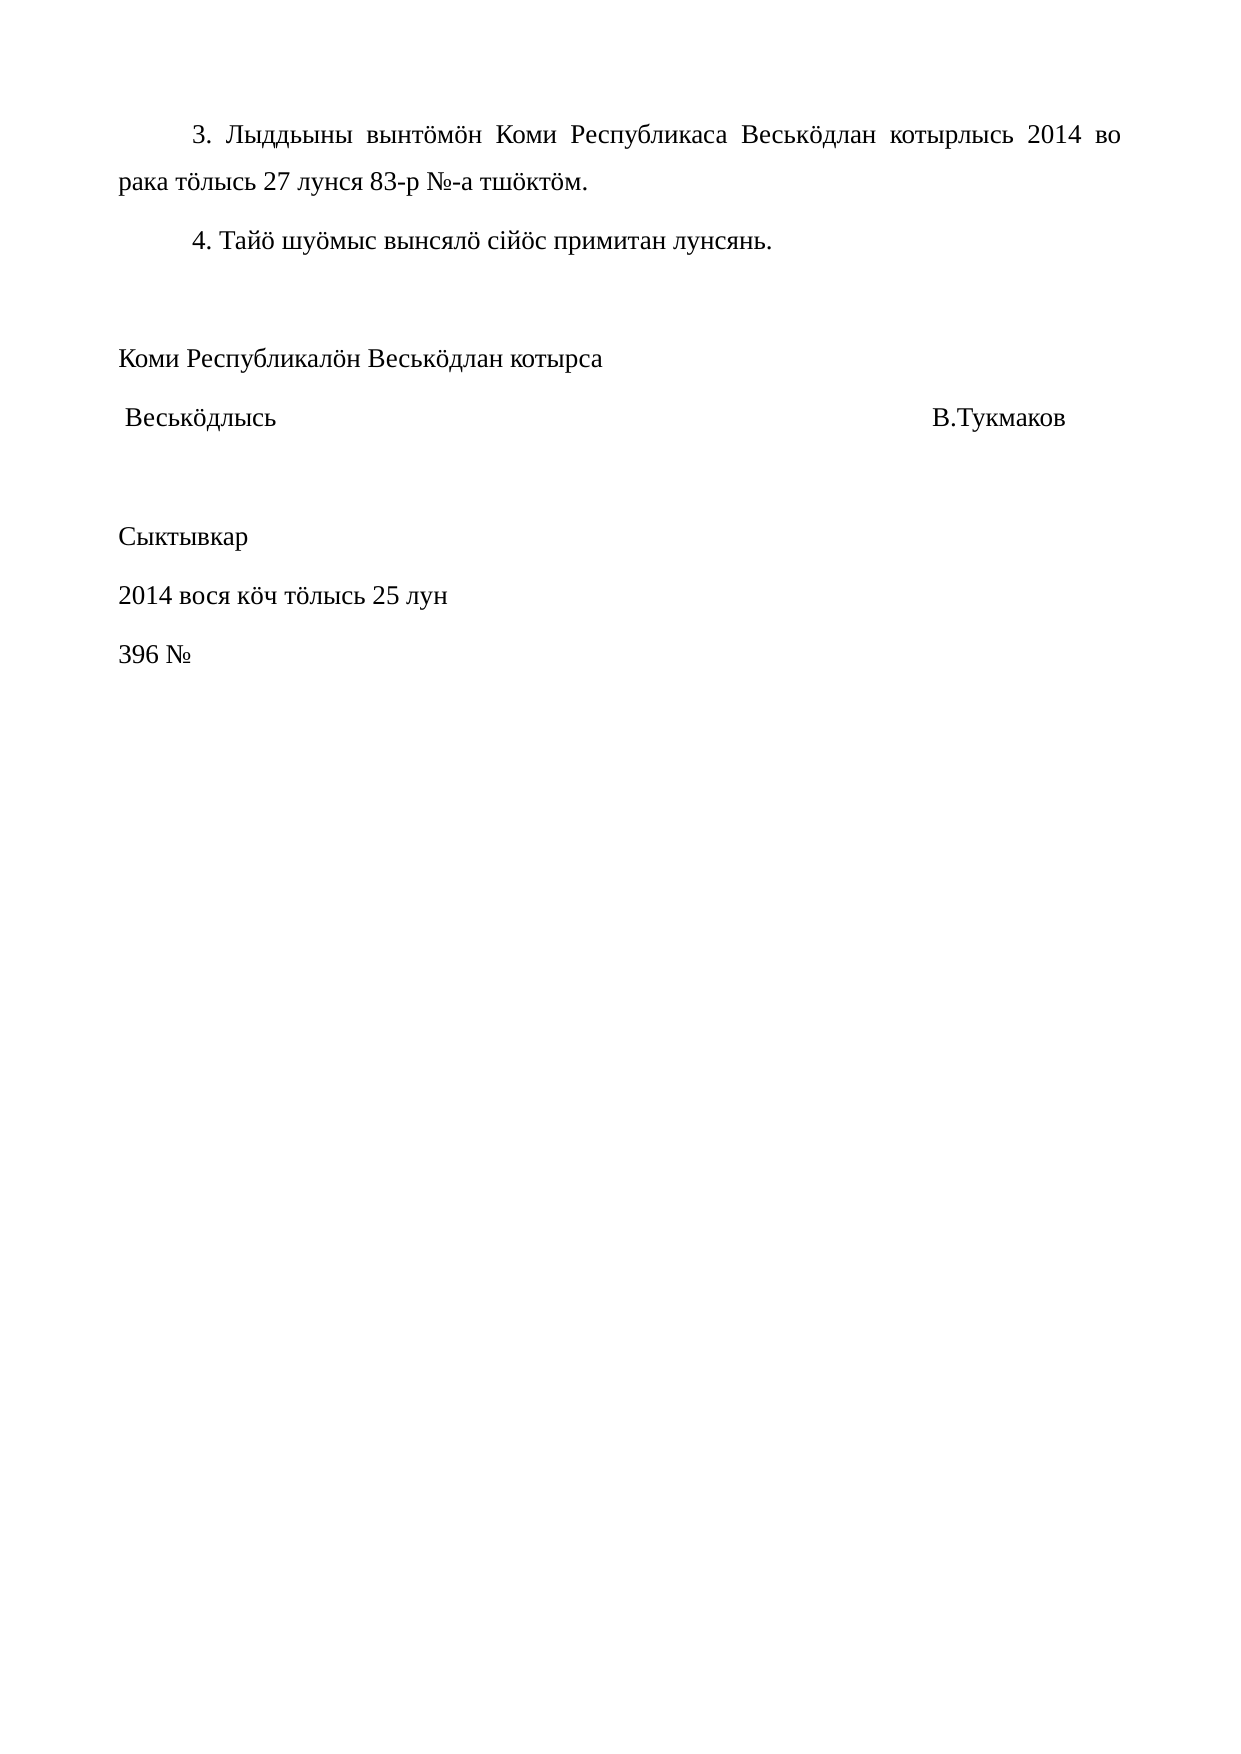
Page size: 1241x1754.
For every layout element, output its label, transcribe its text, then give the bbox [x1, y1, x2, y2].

text Коми Республикалӧн Веськӧдлан котырса [118, 342, 1122, 373]
text 4. Тайӧ шуӧмыс вынсялӧ сійӧс примитан лунсянь. [118, 224, 1122, 255]
text 2014 вося кӧч тӧлысь 25 лун [118, 579, 1122, 610]
text 3. Лыддьыны вынтӧмӧн Коми Республикаса Веськӧдлан котырлысь 2014 во рака тӧлысь 27 лунся 83-р №-а тшӧктӧм. [118, 118, 1122, 196]
text Сыктывкар [118, 520, 1122, 551]
text 396 № [118, 638, 1122, 669]
text Веськӧдлысь В.Тукмаков [118, 401, 1122, 433]
